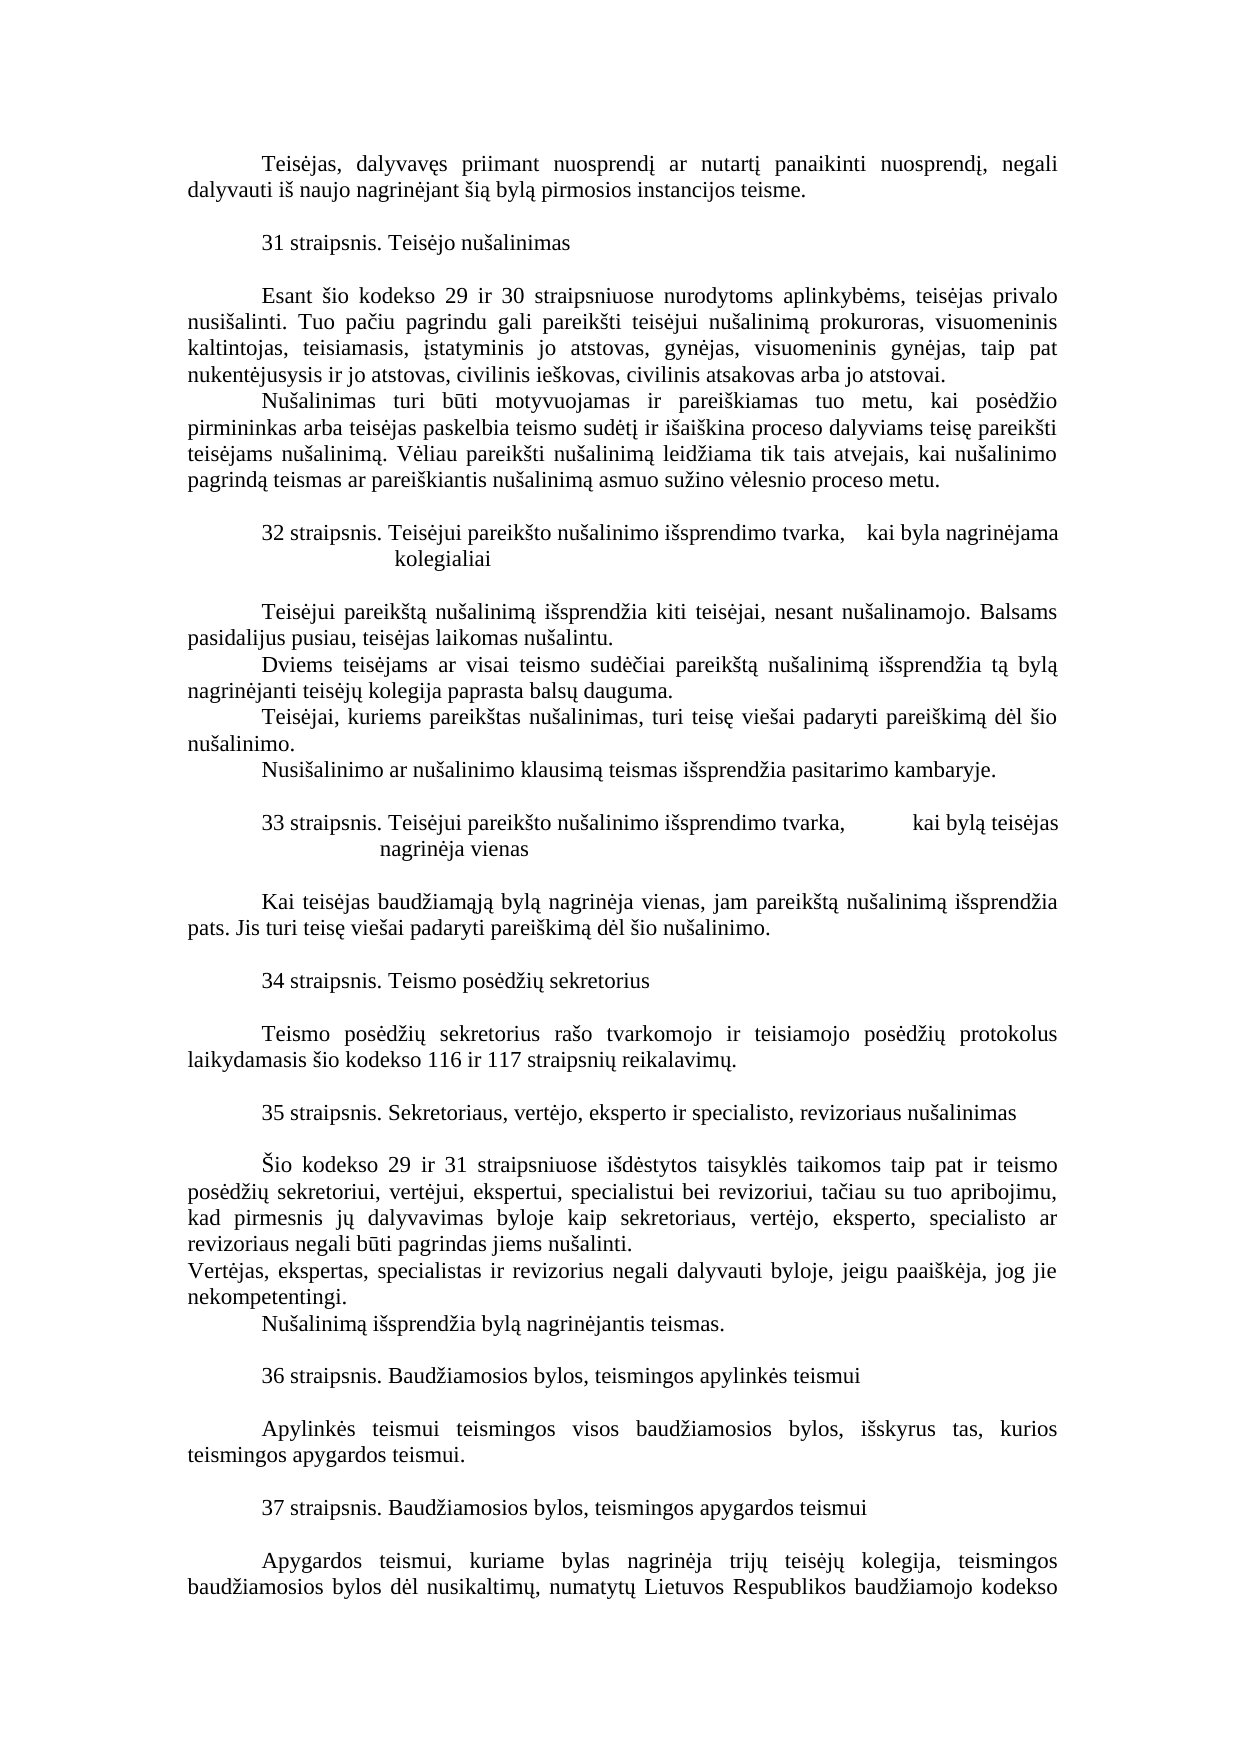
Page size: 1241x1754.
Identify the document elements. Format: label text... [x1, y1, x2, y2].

text Teisėjui pareikštą nušalinimą išsprendžia kiti teisėjai, nesant nušalinamojo. Balsams pasidalijus pusiau, teisėjas laikomas nušalintu. [187, 598, 1059, 651]
text 34 straipsnis. Teismo posėdžių sekretorius [212, 967, 1059, 993]
text Apylinkės teismui teismingos visos baudžiamosios bylos, išskyrus tas, kurios teismingos apygardos teismui. [187, 1415, 1059, 1468]
text 32 straipsnis. Teisėjui pareikšto nušalinimo išsprendimo tvarka, kai byla nagrinėjama kolegialiai [261, 519, 1059, 572]
text Nušalinimą išsprendžia bylą nagrinėjantis teismas. [187, 1309, 1059, 1336]
text Teisėjas, dalyvavęs priimant nuosprendį ar nutartį panaikinti nuosprendį, negali dalyvauti iš naujo nagrinėjant šią bylą pirmosios instancijos teisme. [187, 150, 1059, 203]
text Nušalinimas turi būti motyvuojamas ir pareiškiamas tuo metu, kai posėdžio pirmininkas arba teisėjas paskelbia teismo sudėtį ir išaiškina proceso dalyviams teisę pareikšti teisėjams nušalinimą. Vėliau pareikšti nušalinimą leidžiama tik tais atvejais, kai nušalinimo pagrindą teismas ar pareiškiantis nušalinimą asmuo sužino vėlesnio proceso metu. [187, 387, 1059, 493]
text 31 straipsnis. Teisėjo nušalinimas [215, 229, 1059, 255]
text Esant šio kodekso 29 ir 30 straipsniuose nurodytoms aplinkybėms, teisėjas privalo nusišalinti. Tuo pačiu pagrindu gali pareikšti teisėjui nušalinimą prokuroras, visuomeninis kaltintojas, teisiamasis, įstatyminis jo atstovas, gynėjas, visuomeninis gynėjas, taip pat nukentėjusysis ir jo atstovas, civilinis ieškovas, civilinis atsakovas arba jo atstovai. [187, 282, 1059, 387]
text 35 straipsnis. Sekretoriaus, vertėjo, eksperto ir specialisto, revizoriaus nušalinimas [261, 1099, 1059, 1125]
text Teisėjai, kuriems pareikštas nušalinimas, turi teisę viešai padaryti pareiškimą dėl šio nušalinimo. [187, 703, 1059, 756]
text Nusišalinimo ar nušalinimo klausimą teismas išsprendžia pasitarimo kambaryje. [187, 756, 1059, 782]
text Kai teisėjas baudžiamąją bylą nagrinėja vienas, jam pareikštą nušalinimą išsprendžia pats. Jis turi teisę viešai padaryti pareiškimą dėl šio nušalinimo. [187, 888, 1059, 941]
text 36 straipsnis. Baudžiamosios bylos, teismingos apylinkės teismui [261, 1362, 1059, 1389]
text Apygardos teismui, kuriame bylas nagrinėja trijų teisėjų kolegija, teismingos baudžiamosios bylos dėl nusikaltimų, numatytų Lietuvos Respublikos baudžiamojo kodekso [187, 1547, 1059, 1599]
text Teismo posėdžių sekretorius rašo tvarkomojo ir teisiamojo posėdžių protokolus laikydamasis šio kodekso 116 ir 117 straipsnių reikalavimų. [187, 1020, 1059, 1072]
text 33 straipsnis. Teisėjui pareikšto nušalinimo išsprendimo tvarka, kai bylą teisėjas nagrinėja vienas [261, 809, 1059, 862]
text Šio kodekso 29 ir 31 straipsniuose išdėstytos taisyklės taikomos taip pat ir teismo posėdžių sekretoriui, vertėjui, ekspertui, specialistui bei revizoriui, tačiau su tuo apribojimu, kad pirmesnis jų dalyvavimas byloje kaip sekretoriaus, vertėjo, eksperto, specialisto ar revizoriaus negali būti pagrindas jiems nušalinti. [187, 1151, 1059, 1257]
text Vertėjas, ekspertas, specialistas ir revizorius negali dalyvauti byloje, jeigu paaiškėja, jog jie nekompetentingi. [187, 1257, 1059, 1309]
text 37 straipsnis. Baudžiamosios bylos, teismingos apygardos teismui [261, 1494, 1059, 1520]
text Dviems teisėjams ar visai teismo sudėčiai pareikštą nušalinimą išsprendžia tą bylą nagrinėjanti teisėjų kolegija paprasta balsų dauguma. [187, 651, 1059, 703]
